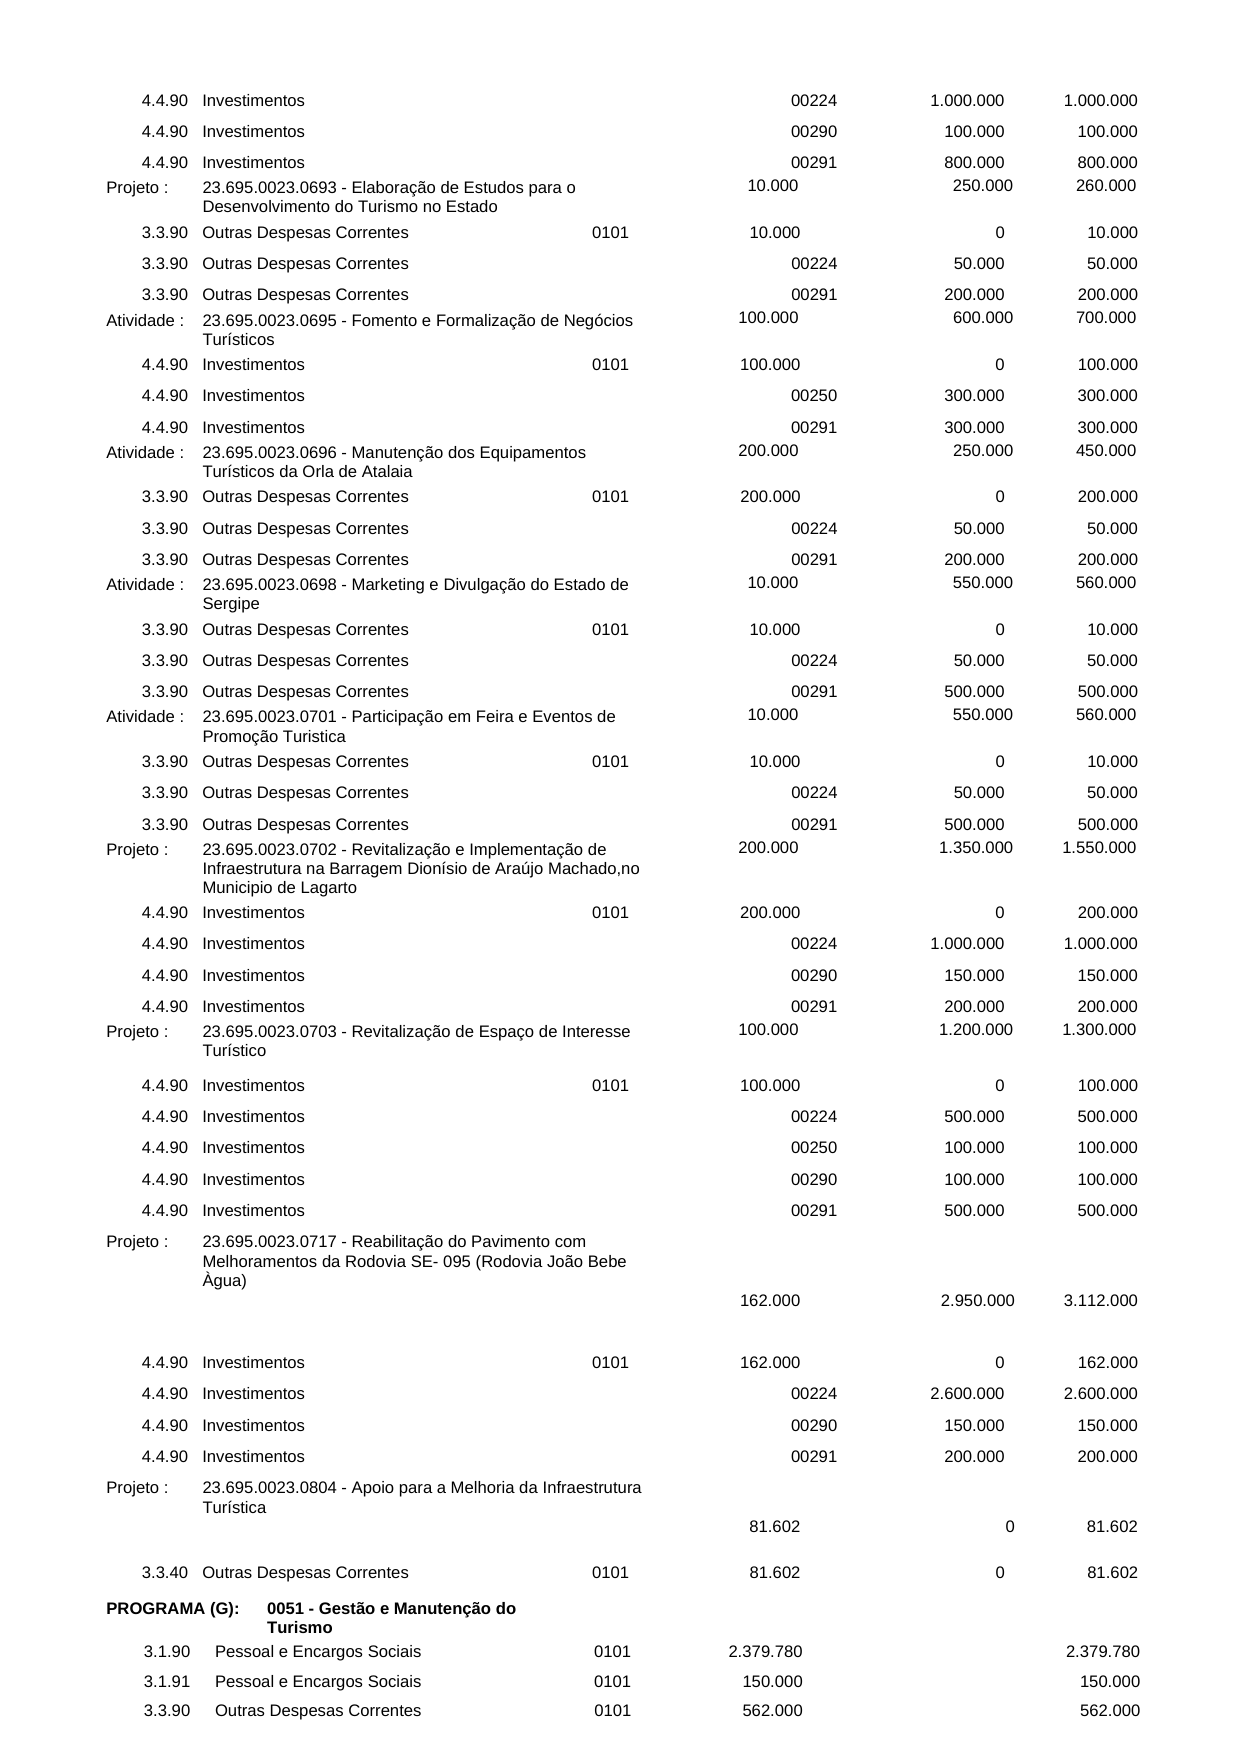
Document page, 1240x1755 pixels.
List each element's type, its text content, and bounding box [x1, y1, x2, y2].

table_header Projeto : 23.695.0023.0703 - Revitalização de Espaço de Interesse Turístico [106, 1021, 733, 1061]
text 3.3.90 Outras Despesas Correntes 00224 50.000 50.000 [142, 518, 1229, 538]
text 4.4.90 Investimentos 00291 300.000 300.000 [142, 417, 1229, 437]
text 4.4.90 Investimentos 0101 162.000 0 162.000 [142, 1343, 1229, 1375]
table_header [734, 309, 738, 349]
text 4.4.90 Investimentos 00291 200.000 200.000 [142, 1437, 1229, 1468]
text 3.3.90 Outras Despesas Correntes 00291 200.000 200.000 [142, 285, 1229, 305]
text 4.4.90 Investimentos 0101 100.000 0 100.000 [142, 355, 1229, 374]
text 3.3.90 Outras Despesas Correntes 00291 200.000 200.000 [142, 550, 1229, 569]
text 4.4.90 Investimentos 00291 200.000 200.000 [142, 997, 1229, 1016]
table_header 10.000 550.000 560.000 [747, 706, 1144, 746]
text 3.3.90 Outras Despesas Correntes 0101 200.000 0 200.000 [142, 487, 1229, 507]
text 162.000 2.950.000 3.112.000 [740, 1291, 1229, 1310]
table_header 200.000 250.000 450.000 [738, 441, 1144, 481]
table_header [734, 838, 738, 898]
table_header Projeto : 23.695.0023.0693 - Elaboração de Estudos para o Desenvolvimento do Turismo no Estado [106, 177, 743, 217]
text 3.3.90 Outras Despesas Correntes 00224 50.000 50.000 [142, 651, 1229, 670]
table_header Atividade : 23.695.0023.0698 - Marketing e Divulgação do Estado de Sergipe [106, 574, 743, 614]
text 81.602 0 81.602 [749, 1517, 1229, 1537]
text 3.3.90 Outras Despesas Correntes 0101 562.000 562.000 [144, 1700, 1229, 1720]
text PROGRAMA (G): 0051 - Gestão e Manutenção do Turismo [106, 1599, 1229, 1637]
table_header [743, 574, 747, 614]
text 4.4.90 Investimentos 00224 2.600.000 2.600.000 [142, 1375, 1229, 1406]
text Projeto : 23.695.0023.0804 - Apoio para a Melhoria da Infraestrutura Turística [106, 1478, 1229, 1517]
text 3.3.90 Outras Despesas Correntes 0101 10.000 0 10.000 [142, 752, 1229, 771]
table_header 100.000 600.000 700.000 [738, 309, 1144, 349]
table_header [743, 177, 747, 217]
table_header 200.000 1.350.000 1.550.000 [738, 838, 1144, 898]
table_header Atividade : 23.695.0023.0696 - Manutenção dos Equipamentos Turísticos da Orla de Atalaia [106, 441, 733, 481]
text 4.4.90 Investimentos 00290 150.000 150.000 [142, 1406, 1229, 1437]
table_header Projeto : 23.695.0023.0702 - Revitalização e Implementação de Infraestrutura na Barragem Dionísio de Araújo Machado,no Municipio de Lagarto [106, 838, 733, 898]
text 4.4.90 Investimentos 00290 100.000 100.000 [142, 122, 1229, 141]
text 3.3.90 Outras Despesas Correntes 00291 500.000 500.000 [142, 682, 1229, 702]
text 4.4.90 Investimentos 00291 500.000 500.000 [142, 1191, 1229, 1223]
text Projeto : 23.695.0023.0717 - Reabilitação do Pavimento com Melhoramentos da Rodovia SE- 095 (Rodovia João Bebe Àgua) [106, 1232, 1229, 1291]
text 3.3.90 Outras Despesas Correntes 00224 50.000 50.000 [142, 254, 1229, 273]
table_header 10.000 250.000 260.000 [747, 177, 1144, 217]
text 4.4.90 Investimentos 00224 500.000 500.000 [142, 1098, 1229, 1129]
text 3.3.90 Outras Despesas Correntes 00224 50.000 50.000 [142, 783, 1229, 803]
text 3.1.90 Pessoal e Encargos Sociais 0101 2.379.780 2.379.780 [144, 1642, 1229, 1662]
text 3.3.40 Outras Despesas Correntes 0101 81.602 0 81.602 [142, 1563, 1229, 1583]
table_header [734, 441, 738, 481]
text 3.3.90 Outras Despesas Correntes 0101 10.000 0 10.000 [142, 619, 1229, 639]
text 4.4.90 Investimentos 0101 200.000 0 200.000 [142, 903, 1229, 922]
text 4.4.90 Investimentos 00290 150.000 150.000 [142, 965, 1229, 985]
table_header [734, 1021, 738, 1061]
text 4.4.90 Investimentos 0101 100.000 0 100.000 [142, 1066, 1229, 1098]
text 4.4.90 Investimentos 00250 300.000 300.000 [142, 386, 1229, 406]
text 4.4.90 Investimentos 00291 800.000 800.000 [142, 153, 1229, 172]
table_header 100.000 1.200.000 1.300.000 [738, 1021, 1144, 1061]
text 3.3.90 Outras Despesas Correntes 00291 500.000 500.000 [142, 814, 1229, 834]
text 4.4.90 Investimentos 00224 1.000.000 1.000.000 [142, 934, 1229, 954]
table_header Atividade : 23.695.0023.0695 - Fomento e Formalização de Negócios Turísticos [106, 309, 733, 349]
text 3.1.91 Pessoal e Encargos Sociais 0101 150.000 150.000 [144, 1671, 1229, 1691]
text 4.4.90 Investimentos 00250 100.000 100.000 [142, 1129, 1229, 1160]
table_header 10.000 550.000 560.000 [747, 574, 1144, 614]
table_header [743, 706, 747, 746]
text 4.4.90 Investimentos 00290 100.000 100.000 [142, 1160, 1229, 1191]
table_header Atividade : 23.695.0023.0701 - Participação em Feira e Eventos de Promoção Turistica [106, 706, 743, 746]
text 4.4.90 Investimentos 00224 1.000.000 1.000.000 [142, 90, 1229, 110]
text 3.3.90 Outras Despesas Correntes 0101 10.000 0 10.000 [142, 223, 1229, 242]
